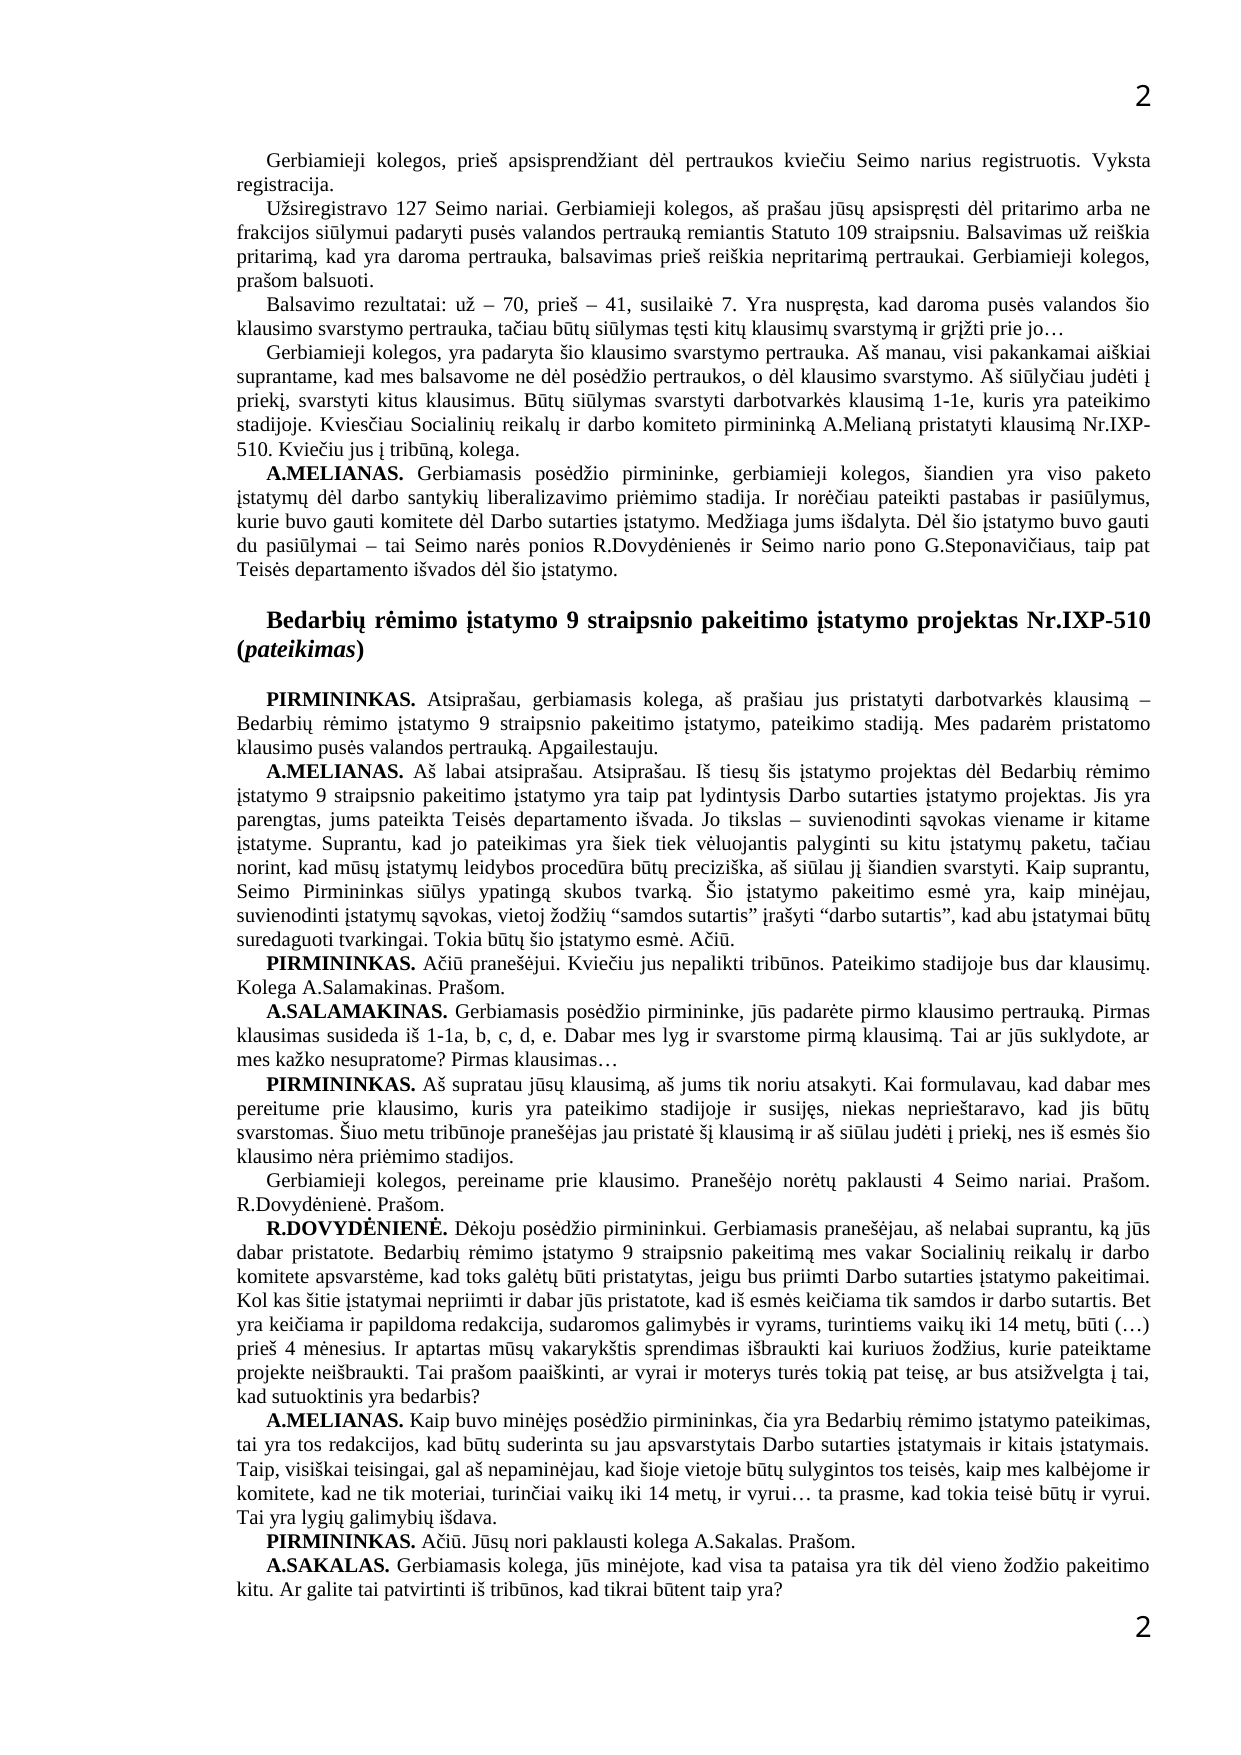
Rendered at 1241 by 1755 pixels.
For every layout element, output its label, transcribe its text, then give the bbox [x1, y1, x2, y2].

text A.MELIANAS. Aš labai atsiprašau. Atsiprašau. Iš tiesų šis įstatymo projektas dėl Bedarbių rėmimo įstatymo 9 straipsnio pakeitimo įstatymo yra taip pat lydintysis Darbo sutarties įstatymo projektas. Jis yra parengtas, jums pateikta Teisės departamento išvada. Jo tikslas – suvienodinti sąvokas viename ir kitame įstatyme. Suprantu, kad jo pateikimas yra šiek tiek vėluojantis palyginti su kitu įstatymų paketu, tačiau norint, kad mūsų įstatymų leidybos procedūra būtų preciziška, aš siūlau jį šiandien svarstyti. Kaip suprantu, Seimo Pirmininkas siūlys ypatingą skubos tvarką. Šio įstatymo pakeitimo esmė yra, kaip minėjau, suvienodinti įstatymų sąvokas, vietoj žodžių “samdos sutartis” įrašyti “darbo sutartis”, kad abu įstatymai būtų suredaguoti tvarkingai. Tokia būtų šio įstatymo esmė. Ačiū. [236, 759, 1152, 951]
text A.SAKALAS. Gerbiamasis kolega, jūs minėjote, kad visa ta pataisa yra tik dėl vieno žodžio pakeitimo kitu. Ar galite tai patvirtinti iš tribūnos, kad tikrai būtent taip yra? [236, 1553, 1152, 1601]
text A.MELIANAS. Kaip buvo minėjęs posėdžio pirmininkas, čia yra Bedarbių rėmimo įstatymo pateikimas, tai yra tos redakcijos, kad būtų suderinta su jau apsvarstytais Darbo sutarties įstatymais ir kitais įstatymais. Taip, visiškai teisingai, gal aš nepaminėjau, kad šioje vietoje būtų sulygintos tos teisės, kaip mes kalbėjome ir komitete, kad ne tik moteriai, turinčiai vaikų iki 14 metų, ir vyrui… ta prasme, kad tokia teisė būtų ir vyrui. Tai yra lygių galimybių išdava. [236, 1408, 1152, 1529]
text A.MELIANAS. Gerbiamasis posėdžio pirmininke, gerbiamieji kolegos, šiandien yra viso paketo įstatymų dėl darbo santykių liberalizavimo priėmimo stadija. Ir norėčiau pateikti pastabas ir pasiūlymus, kurie buvo gauti komitete dėl Darbo sutarties įstatymo. Medžiaga jums išdalyta. Dėl šio įstatymo buvo gauti du pasiūlymai – tai Seimo narės ponios R.Dovydėnienės ir Seimo nario pono G.Steponavičiaus, taip pat Teisės departamento išvados dėl šio įstatymo. [236, 461, 1152, 581]
text PIRMININKAS. Aš supratau jūsų klausimą, aš jums tik noriu atsakyti. Kai formulavau, kad dabar mes pereitume prie klausimo, kuris yra pateikimo stadijoje ir susijęs, niekas neprieštaravo, kad jis būtų svarstomas. Šiuo metu tribūnoje pranešėjas jau pristatė šį klausimą ir aš siūlau judėti į priekį, nes iš esmės šio klausimo nėra priėmimo stadijos. [236, 1071, 1152, 1168]
text Gerbiamieji kolegos, prieš apsisprendžiant dėl pertraukos kviečiu Seimo narius registruotis. Vyksta registracija. [236, 148, 1152, 196]
text Užsiregistravo 127 Seimo nariai. Gerbiamieji kolegos, aš prašau jūsų apsispręsti dėl pritarimo arba ne frakcijos siūlymui padaryti pusės valandos pertrauką remiantis Statuto 109 straipsniu. Balsavimas už reiškia pritarimą, kad yra daroma pertrauka, balsavimas prieš reiškia nepritarimą pertraukai. Gerbiamieji kolegos, prašom balsuoti. [236, 196, 1152, 292]
text A.SALAMAKINAS. Gerbiamasis posėdžio pirmininke, jūs padarėte pirmo klausimo pertrauką. Pirmas klausimas susideda iš 1-1a, b, c, d, e. Dabar mes lyg ir svarstome pirmą klausimą. Tai ar jūs suklydote, ar mes kažko nesupratome? Pirmas klausimas… [236, 999, 1152, 1071]
text PIRMININKAS. Ačiū pranešėjui. Kviečiu jus nepalikti tribūnos. Pateikimo stadijoje bus dar klausimų. Kolega A.Salamakinas. Prašom. [236, 951, 1152, 999]
text Gerbiamieji kolegos, yra padaryta šio klausimo svarstymo pertrauka. Aš manau, visi pakankamai aiškiai suprantame, kad mes balsavome ne dėl posėdžio pertraukos, o dėl klausimo svarstymo. Aš siūlyčiau judėti į priekį, svarstyti kitus klausimus. Būtų siūlymas svarstyti darbotvarkės klausimą 1-1e, kuris yra pateikimo stadijoje. Kviesčiau Socialinių reikalų ir darbo komiteto pirmininką A.Melianą pristatyti klausimą Nr.IXP-510. Kviečiu jus į tribūną, kolega. [236, 340, 1152, 461]
text Balsavimo rezultatai: už – 70, prieš – 41, susilaikė 7. Yra nuspręsta, kad daroma pusės valandos šio klausimo svarstymo pertrauka, tačiau būtų siūlymas tęsti kitų klausimų svarstymą ir grįžti prie jo… [236, 292, 1152, 340]
text Gerbiamieji kolegos, pereiname prie klausimo. Pranešėjo norėtų paklausti 4 Seimo nariai. Prašom. R.Dovydėnienė. Prašom. [236, 1168, 1152, 1216]
text PIRMININKAS. Ačiū. Jūsų nori paklausti kolega A.Sakalas. Prašom. [236, 1529, 1152, 1553]
text R.DOVYDĖNIENĖ. Dėkoju posėdžio pirmininkui. Gerbiamasis pranešėjau, aš nelabai suprantu, ką jūs dabar pristatote. Bedarbių rėmimo įstatymo 9 straipsnio pakeitimą mes vakar Socialinių reikalų ir darbo komitete apsvarstėme, kad toks galėtų būti pristatytas, jeigu bus priimti Darbo sutarties įstatymo pakeitimai. Kol kas šitie įstatymai nepriimti ir dabar jūs pristatote, kad iš esmės keičiama tik samdos ir darbo sutartis. Bet yra keičiama ir papildoma redakcija, sudaromos galimybės ir vyrams, turintiems vaikų iki 14 metų, būti (…) prieš 4 mėnesius. Ir aptartas mūsų vakarykštis sprendimas išbraukti kai kuriuos žodžius, kurie pateiktame projekte neišbraukti. Tai prašom paaiškinti, ar vyrai ir moterys turės tokią pat teisę, ar bus atsižvelgta į tai, kad sutuoktinis yra bedarbis? [236, 1216, 1152, 1408]
text Bedarbių rėmimo įstatymo 9 straipsnio pakeitimo įstatymo projektas Nr.IXP-510 (pateikimas) [236, 605, 1152, 662]
text PIRMININKAS. Atsiprašau, gerbiamasis kolega, aš prašiau jus pristatyti darbotvarkės klausimą – Bedarbių rėmimo įstatymo 9 straipsnio pakeitimo įstatymo, pateikimo stadiją. Mes padarėm pristatomo klausimo pusės valandos pertrauką. Apgailestauju. [236, 686, 1152, 759]
